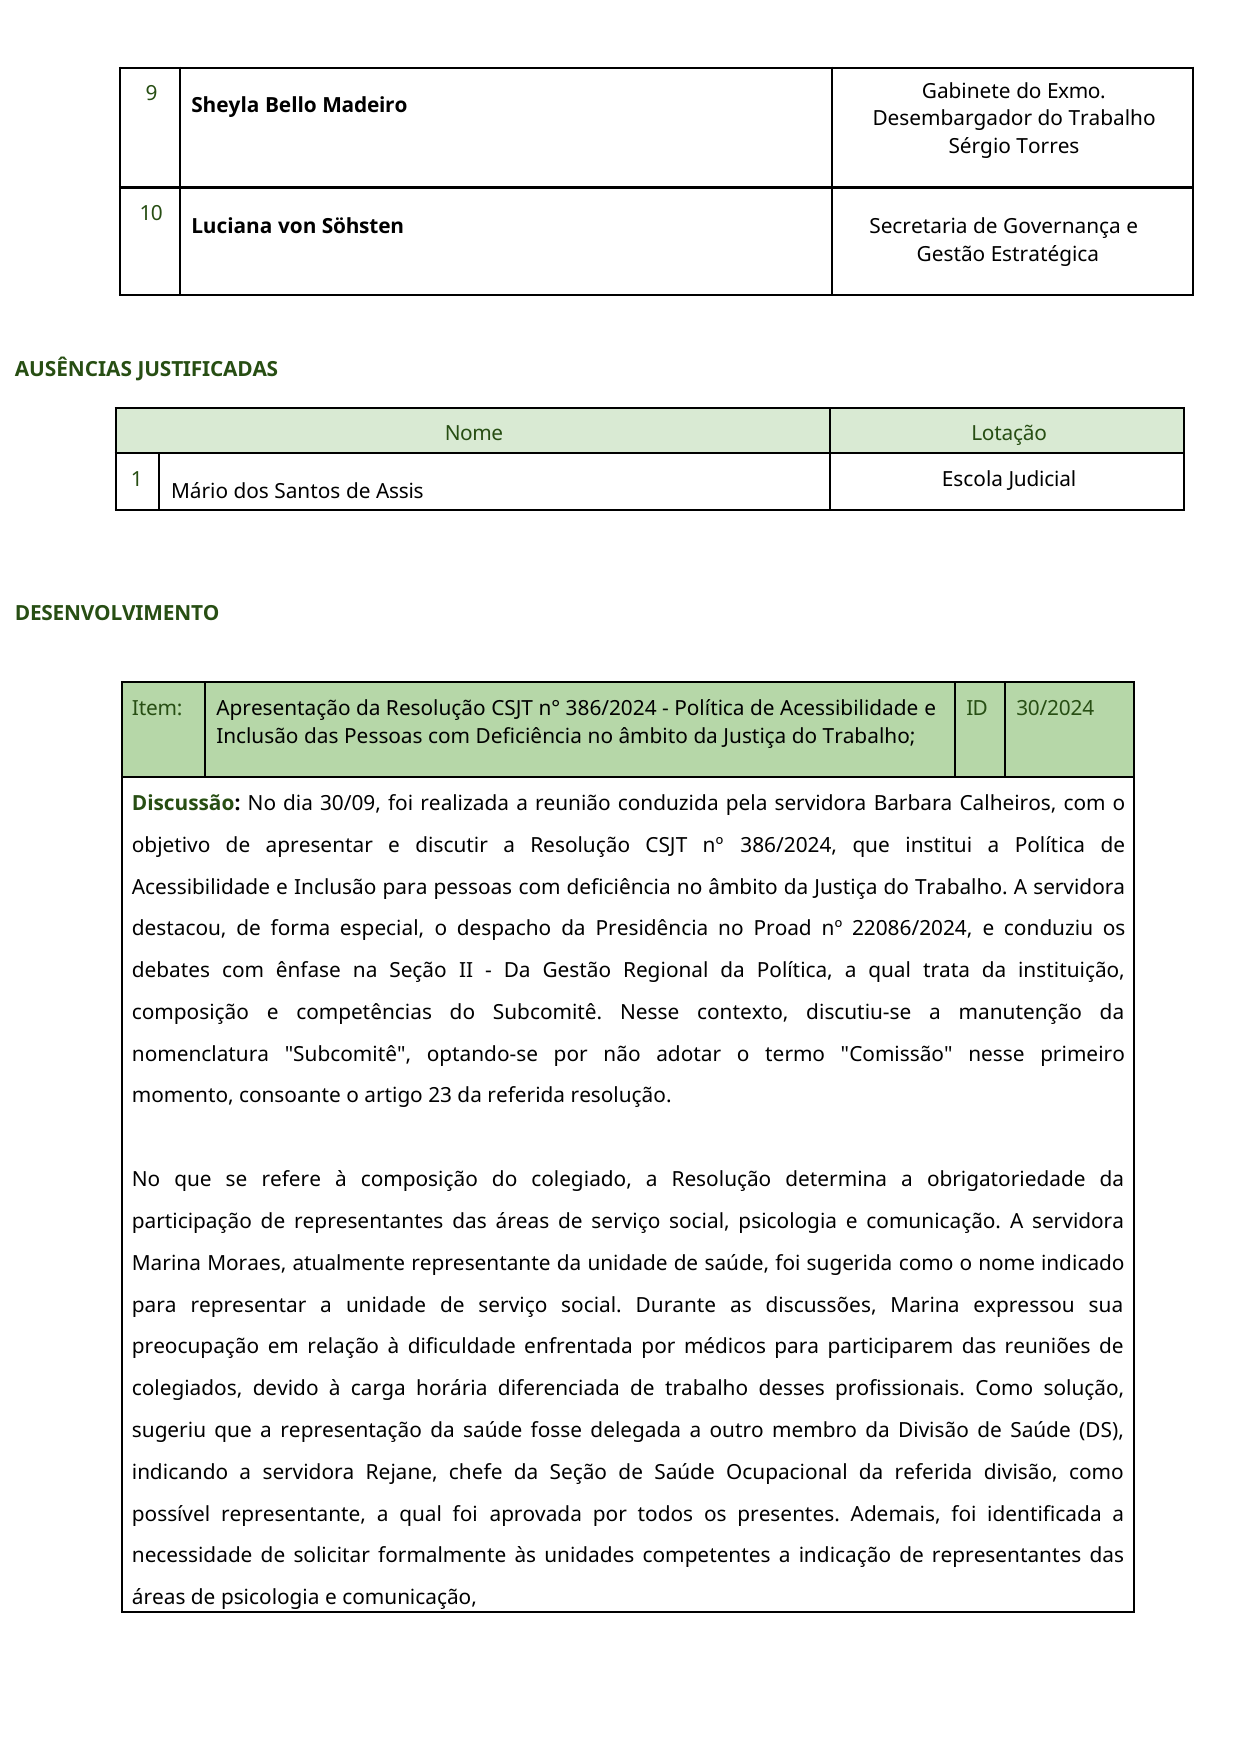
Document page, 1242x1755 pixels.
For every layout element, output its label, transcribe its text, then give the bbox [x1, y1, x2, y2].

table_header Nome [117, 409, 829, 452]
table_header Sheyla Bello Madeiro [181, 69, 831, 186]
table_cell 1 [117, 454, 158, 509]
table_cell Mário dos Santos de Assis [160, 454, 829, 509]
table_header Apresentação da Resolução CSJT n° 386/2024 - Política de Acessibilidade e Inclusão das Pessoas com Deficiência no âmbito da Justiça do Trabalho; [206, 683, 954, 776]
table_header 30/2024 [1006, 683, 1133, 776]
table_cell 10 [121, 189, 179, 294]
table_cell Secretaria de Governança e Gestão Estratégica [833, 189, 1192, 294]
table_cell Escola Judicial [831, 454, 1183, 509]
table_header Item: [123, 683, 204, 776]
table_header 9 [121, 69, 179, 186]
table_cell Luciana von Söhsten [181, 189, 831, 294]
list DESENVOLVIMENTO [0, 596, 1242, 628]
table_cell Discussão: No dia 30/09, foi realizada a reunião conduzida pela servidora Barbara Calheiros, com o objetivo de apresentar e discutir a Resolução CSJT nº 386/2024, que institui a Política de Acessibilidade e Inclusão para pessoas com deficiência no âmbito da Justiça do Trabalho. A servidora destacou, de forma especial, o despacho da Presidência no Proad nº 22086/2024, e conduziu os debates com ênfase na Seção II - Da Gestão Regional da Política, a qual trata da instituição, composição e competências do Subcomitê. Nesse contexto, discutiu-se a manutenção da nomenclatura "Subcomitê", optando-se por não adotar o termo "Comissão" nesse primeiro momento, consoante o artigo 23 da referida resolução. No que se refere à composição do colegiado, a Resolução determina a obrigatoriedade da participação de representantes das áreas de serviço social, psicologia e comunicação. A servidora Marina Moraes, atualmente representante da unidade de saúde, foi sugerida como o nome indicado para representar a unidade de serviço social. Durante as discussões, Marina expressou sua preocupação em relação à dificuldade enfrentada por médicos para participarem das reuniões de colegiados, devido à carga horária diferenciada de trabalho desses profissionais. Como solução, sugeriu que a representação da saúde fosse delegada a outro membro da Divisão de Saúde (DS), indicando a servidora Rejane, chefe da Seção de Saúde Ocupacional da referida divisão, como possível representante, a qual foi aprovada por todos os presentes. Ademais, foi identificada a necessidade de solicitar formalmente às unidades competentes a indicação de representantes das áreas de psicologia e comunicação, [123, 778, 1133, 1611]
table_header ID [956, 683, 1004, 776]
list AUSÊNCIAS JUSTIFICADAS [0, 352, 1242, 383]
table_header Gabinete do Exmo. Desembargador do Trabalho Sérgio Torres [833, 69, 1192, 186]
table_header Lotação [831, 409, 1183, 452]
